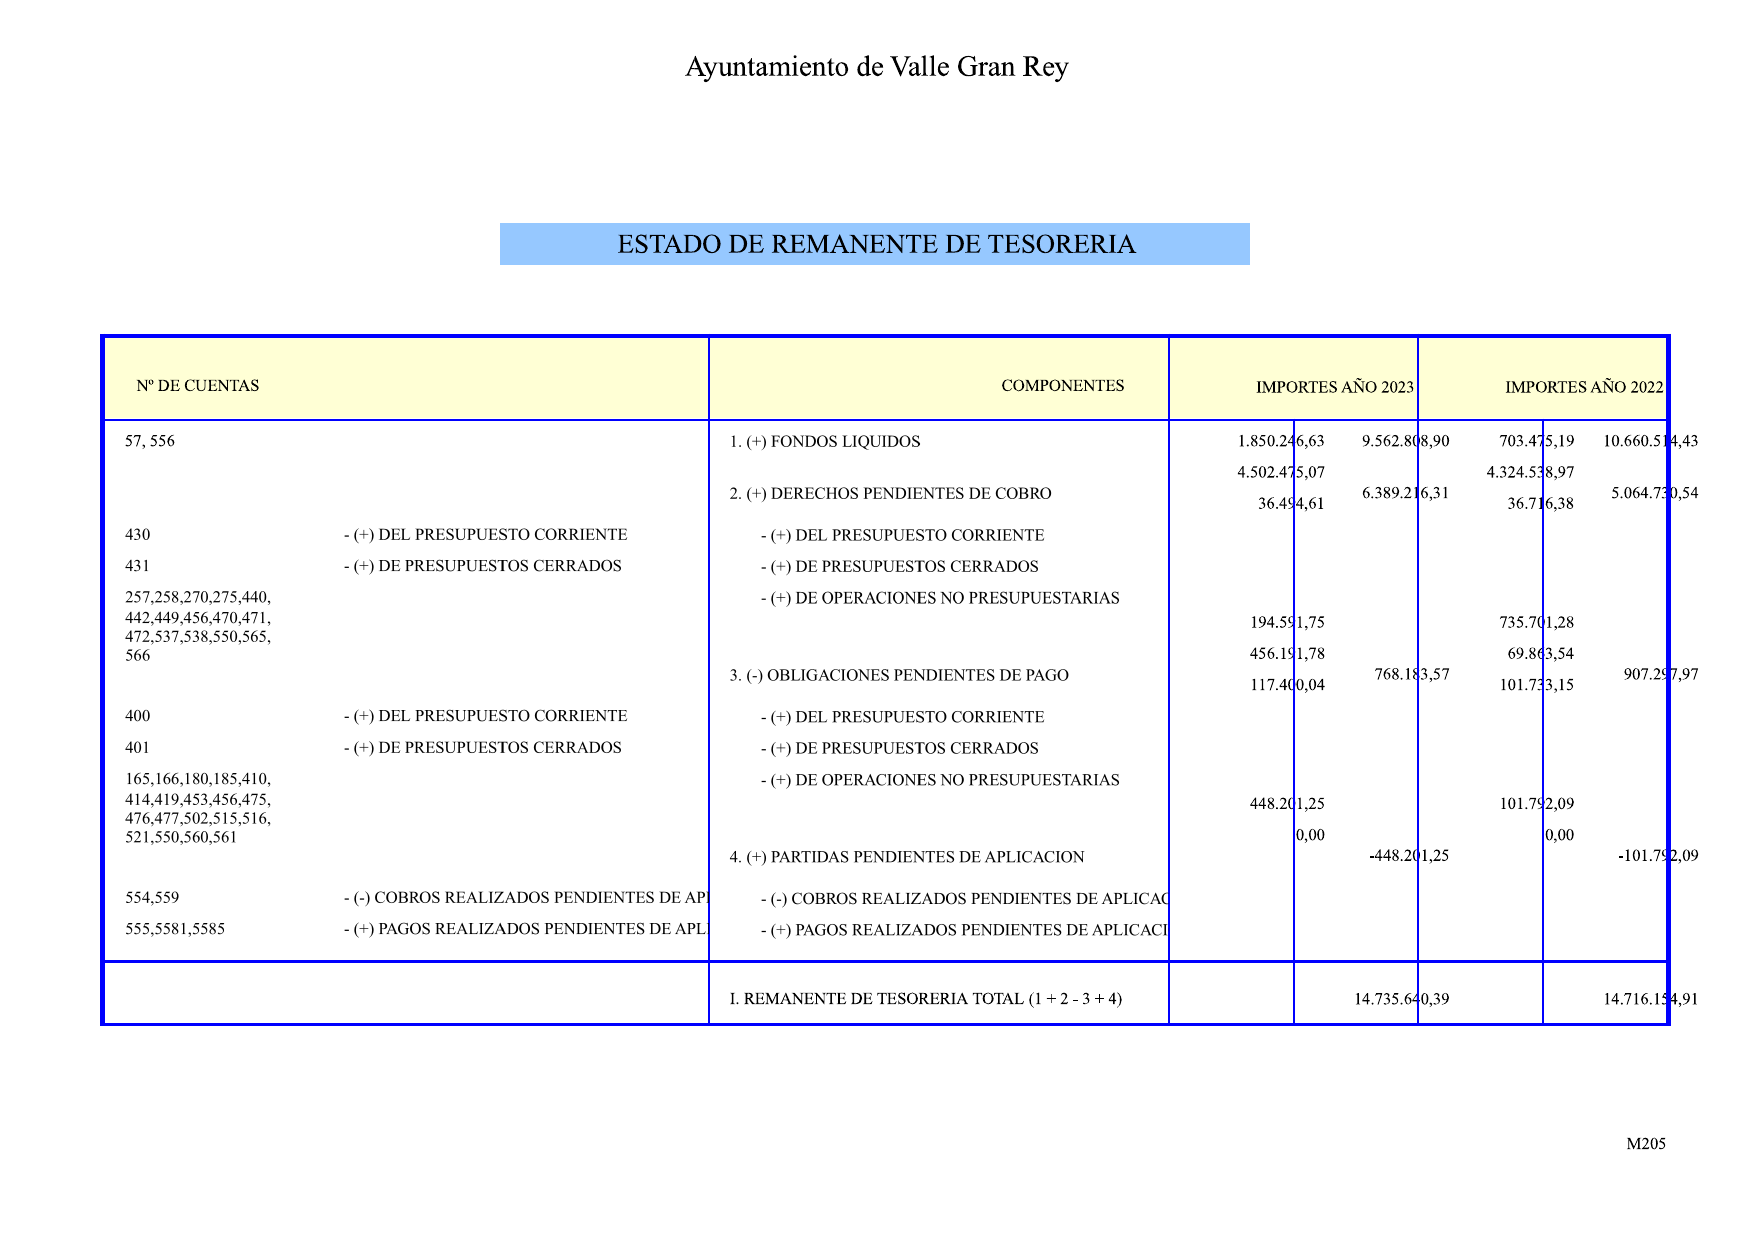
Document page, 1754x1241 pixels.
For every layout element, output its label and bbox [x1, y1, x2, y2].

table_cell [710, 963, 1168, 1023]
table_header [710, 338, 1168, 418]
table_cell [1170, 421, 1293, 960]
table_header [1419, 338, 1666, 418]
table_cell [710, 421, 1168, 960]
table_cell [1657, 672, 1665, 679]
table_cell [105, 963, 708, 1023]
table_cell [1295, 421, 1417, 960]
table_cell [1419, 421, 1542, 960]
table_header [105, 338, 708, 418]
table_cell [105, 421, 708, 960]
table_cell [1170, 963, 1293, 1023]
table_header [1170, 338, 1417, 418]
table_cell [1295, 963, 1417, 1023]
table_cell [1419, 963, 1542, 1023]
table_cell [1544, 963, 1666, 1023]
table_cell [1544, 421, 1666, 960]
